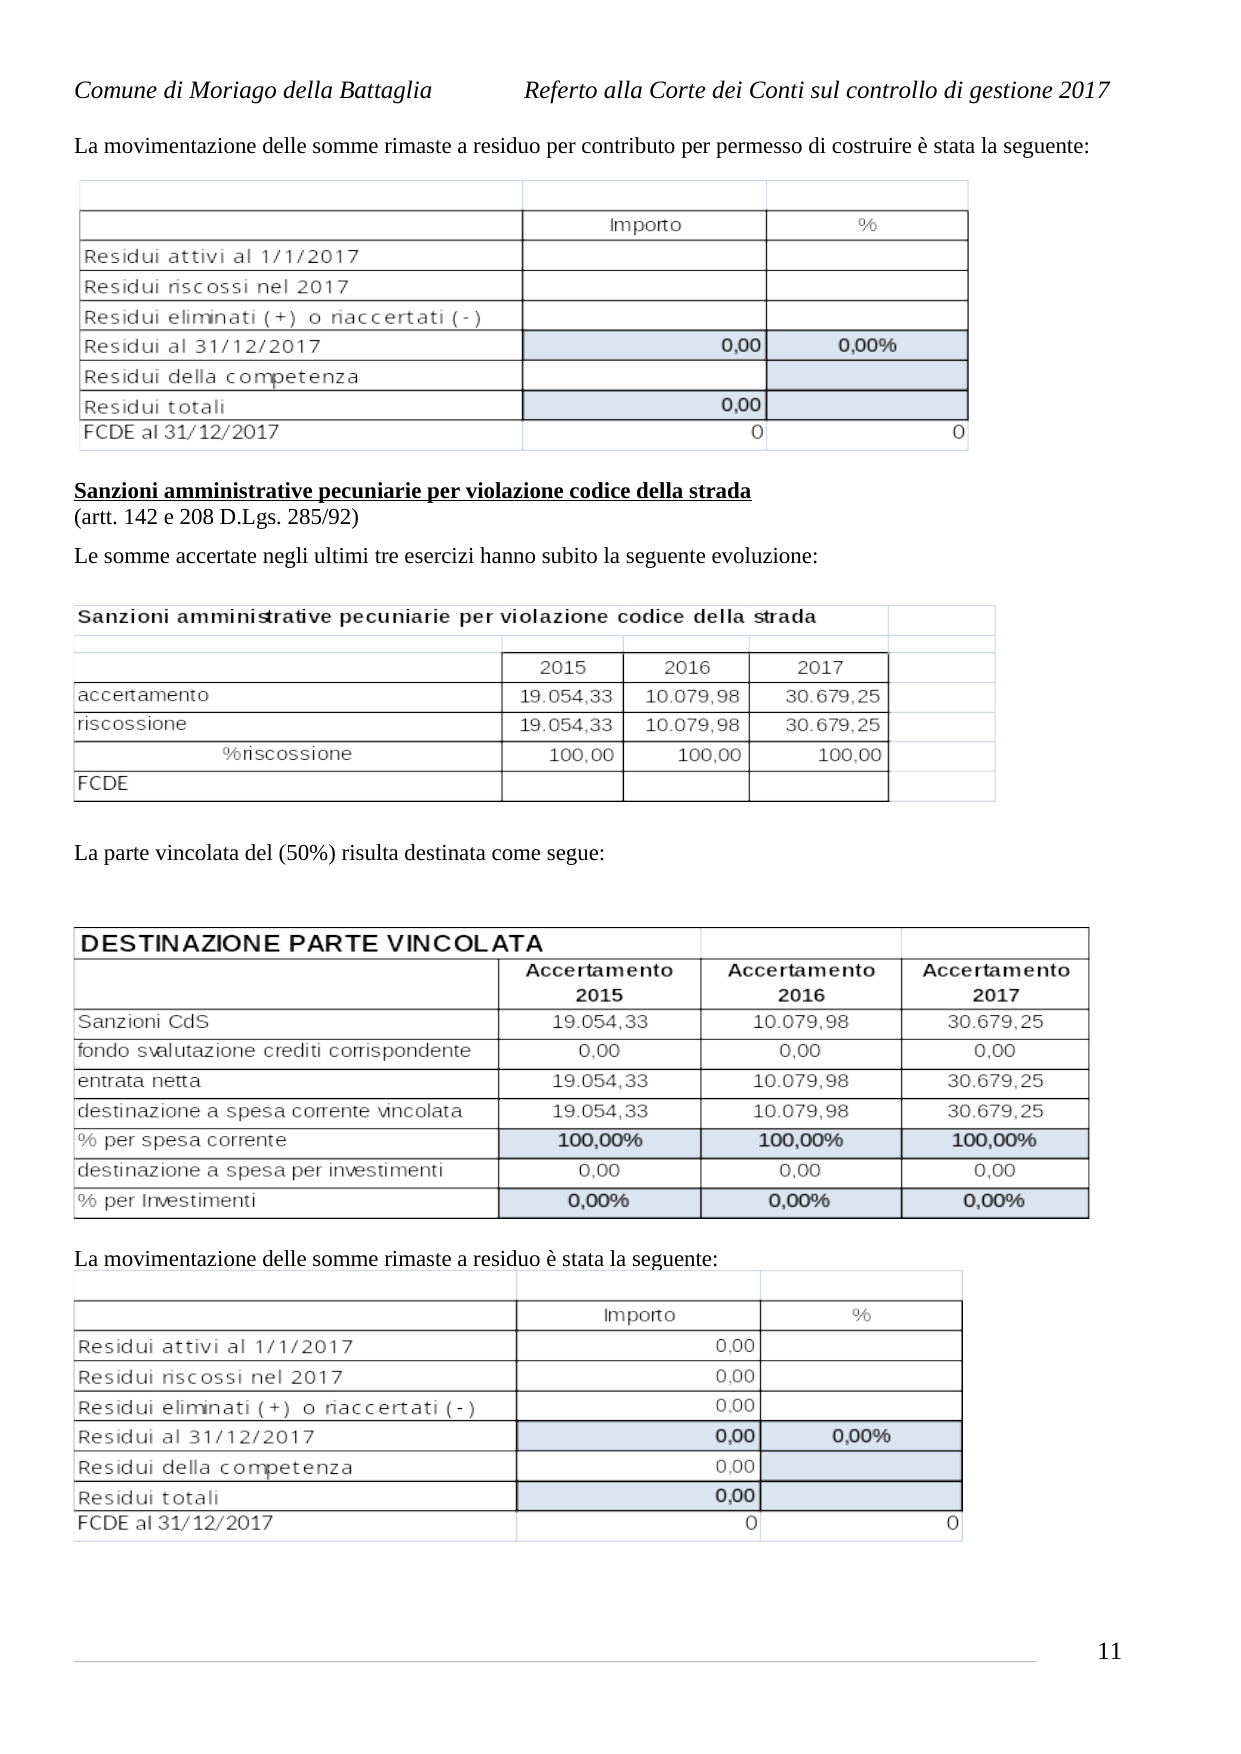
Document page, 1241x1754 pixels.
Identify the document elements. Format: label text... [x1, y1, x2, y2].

text (artt. 142 e 208 D.Lgs. 285/92) [74, 503, 1122, 529]
text Sanzioni amministrative pecuniarie per violazione codice della strada [74, 477, 1122, 503]
text La movimentazione delle somme rimaste a residuo è stata la seguente: [74, 1244, 1122, 1271]
text La parte vincolata del (50%) risulta destinata come segue: [74, 839, 1122, 865]
text Le somme accertate negli ultimi tre esercizi hanno subito la seguente evoluzione: [74, 542, 1122, 568]
text La movimentazione delle somme rimaste a residuo per contributo per permesso di costruire è stata la seguente: [74, 132, 1122, 159]
